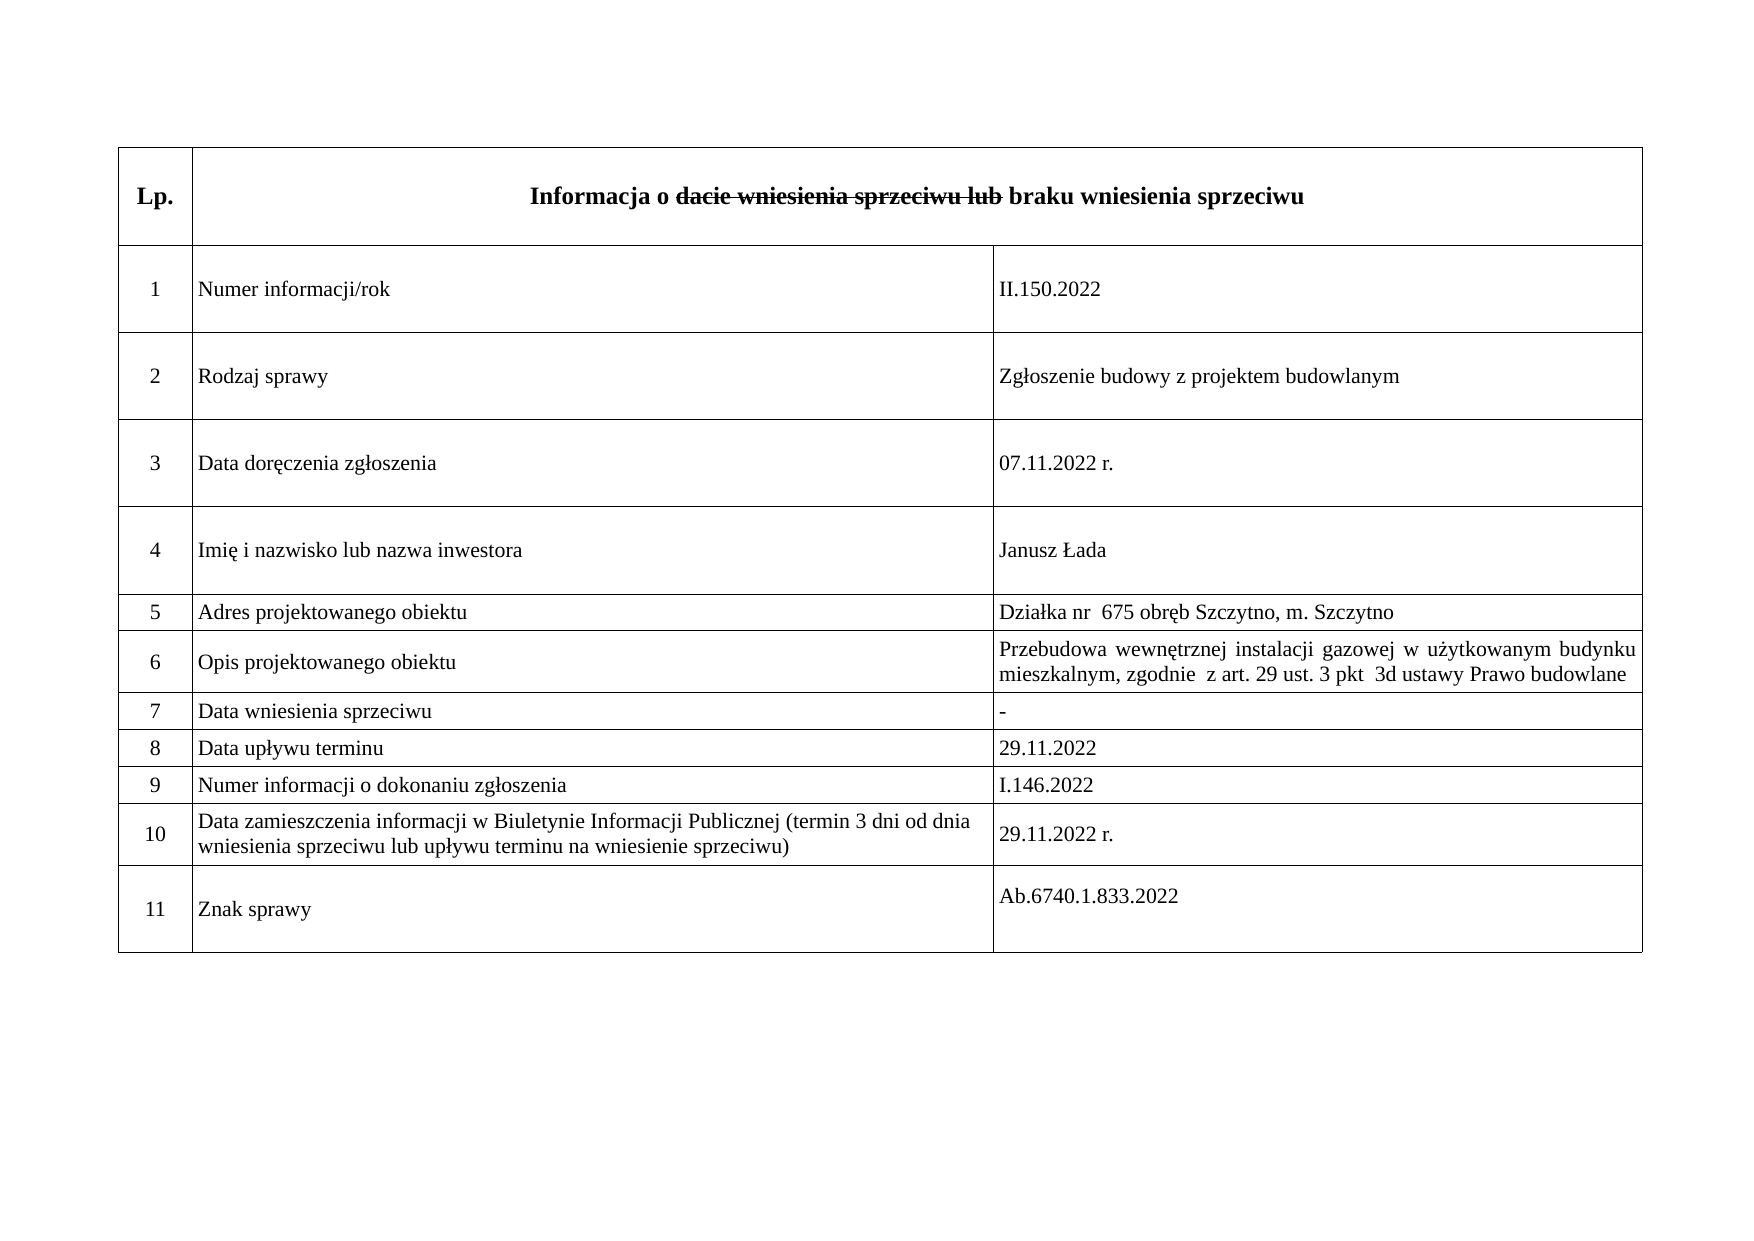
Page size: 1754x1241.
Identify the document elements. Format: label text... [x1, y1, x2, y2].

table_cell Numer informacji o dokonaniu zgłoszenia [193, 767, 993, 802]
table_cell Znak sprawy [193, 866, 993, 952]
table_cell I.146.2022 [994, 767, 1642, 802]
table_cell II.150.2022 [994, 246, 1642, 332]
table_cell Numer informacji/rok [193, 246, 993, 332]
table_cell 07.11.2022 r. [994, 420, 1642, 506]
table_cell Data wniesienia sprzeciwu [193, 693, 993, 729]
table_header Informacja o dacie wniesienia sprzeciwu lub braku wniesienia sprzeciwu [193, 148, 1642, 245]
table_cell Data zamieszczenia informacji w Biuletynie Informacji Publicznej (termin 3 dni od dnia wniesienia sprzeciwu lub upływu terminu na wniesienie sprzeciwu) [193, 804, 993, 864]
table_cell Zgłoszenie budowy z projektem budowlanym [994, 333, 1642, 419]
table_cell Janusz Łada [994, 507, 1642, 593]
table_cell 9 [119, 767, 192, 802]
table_cell 29.11.2022 [994, 730, 1642, 766]
table_cell Przebudowa wewnętrznej instalacji gazowej w użytkowanym budynku mieszkalnym, zgodnie z art. 29 ust. 3 pkt 3d ustawy Prawo budowlane [994, 631, 1642, 692]
table_cell 10 [119, 804, 192, 864]
table_cell 11 [119, 866, 192, 952]
table_cell 6 [119, 631, 192, 692]
table_cell 2 [119, 333, 192, 419]
table_header Lp. [119, 148, 192, 245]
table_cell 4 [119, 507, 192, 593]
table_cell 3 [119, 420, 192, 506]
table_cell Rodzaj sprawy [193, 333, 993, 419]
table_cell Data upływu terminu [193, 730, 993, 766]
table_cell Adres projektowanego obiektu [193, 595, 993, 630]
table_cell Działka nr 675 obręb Szczytno, m. Szczytno [994, 595, 1642, 630]
table_cell 1 [119, 246, 192, 332]
table_cell 8 [119, 730, 192, 766]
table_cell Data doręczenia zgłoszenia [193, 420, 993, 506]
table_cell Opis projektowanego obiektu [193, 631, 993, 692]
table_cell - [994, 693, 1642, 729]
table_cell 29.11.2022 r. [994, 804, 1642, 864]
table_cell Ab.6740.1.833.2022 [994, 866, 1642, 952]
table_cell 5 [119, 595, 192, 630]
table_cell 7 [119, 693, 192, 729]
table_cell Imię i nazwisko lub nazwa inwestora [193, 507, 993, 593]
